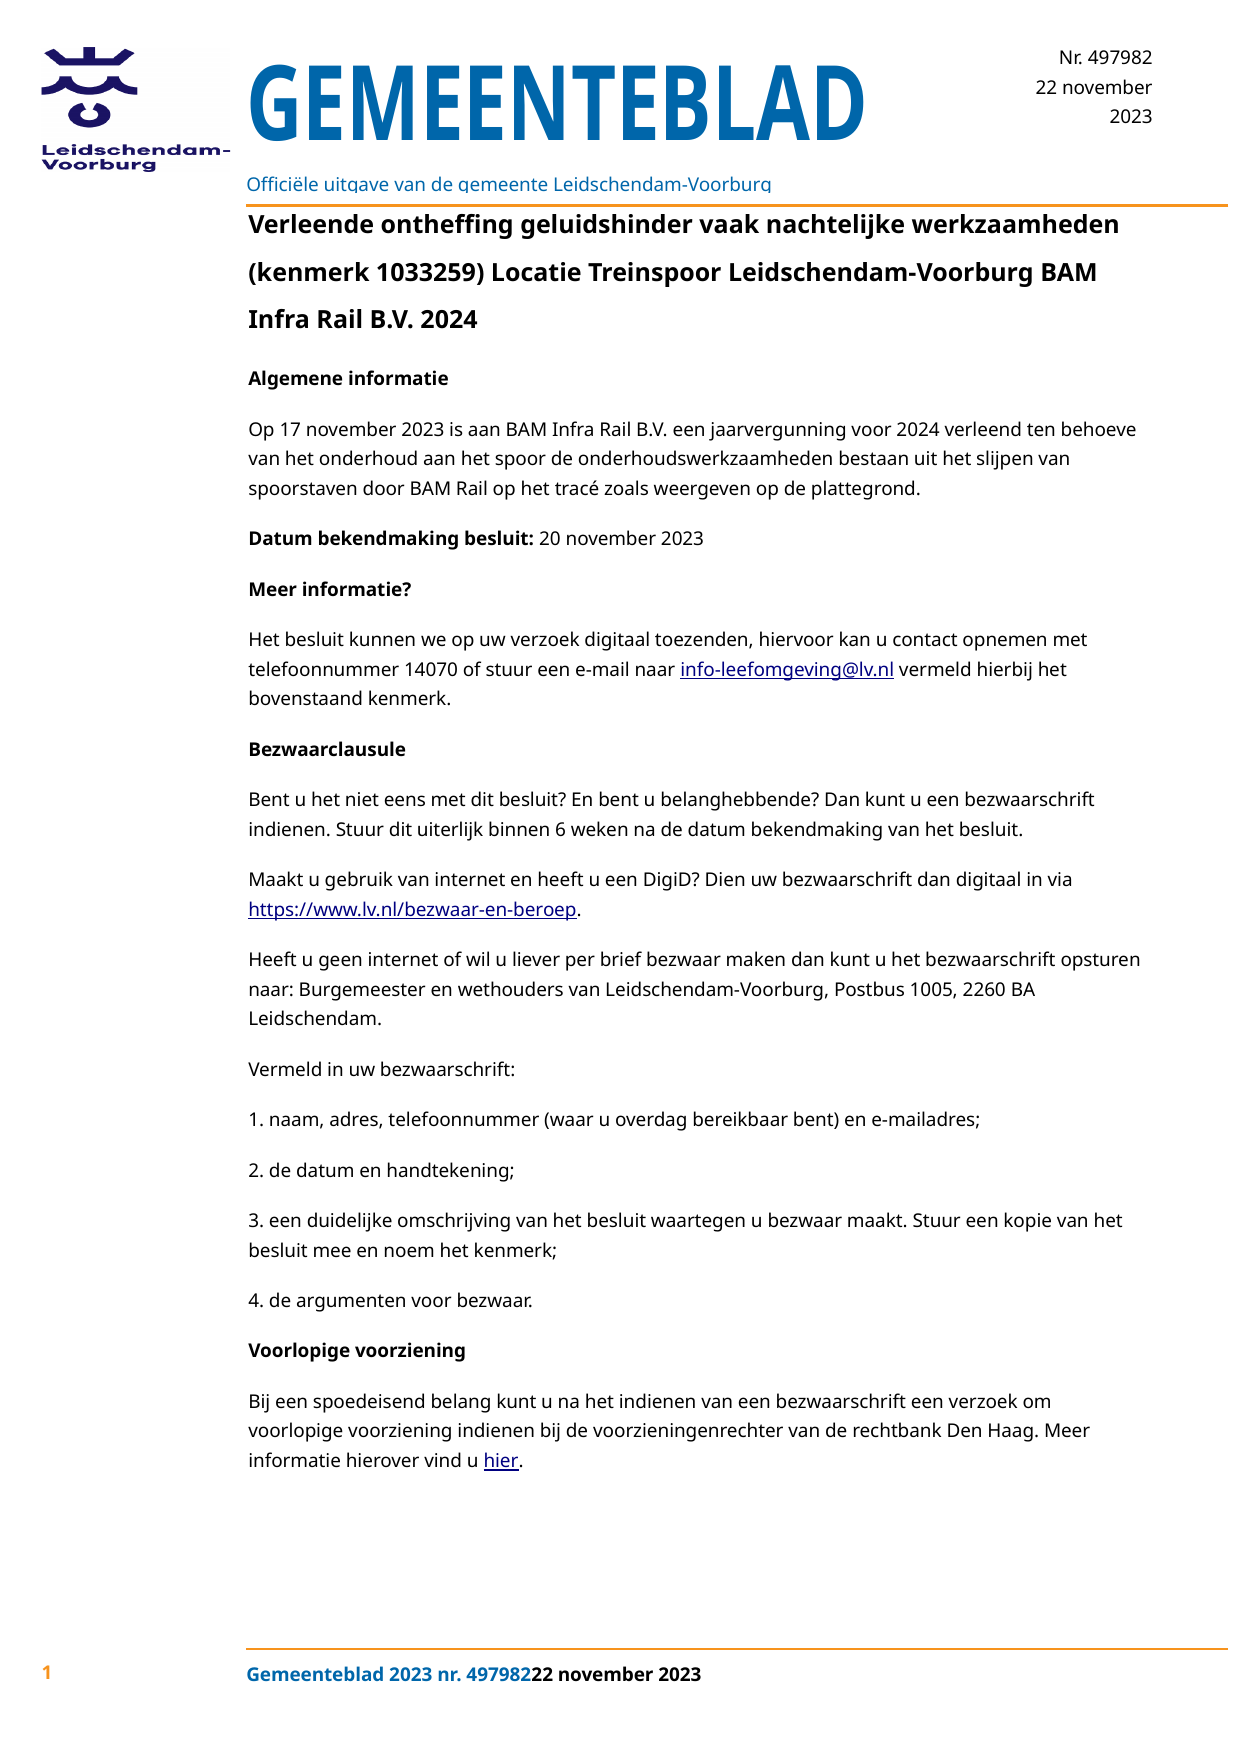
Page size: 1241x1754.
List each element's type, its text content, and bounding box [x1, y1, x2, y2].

text 4. de argumenten voor bezwaar. [248, 1287, 1152, 1313]
text Bezwaarclausule [248, 736, 1152, 762]
text Meer informatie? [248, 576, 1152, 602]
text Vermeld in uw bezwaarschrift: [248, 1056, 1152, 1082]
text 2. de datum en handtekening; [248, 1157, 1152, 1182]
text Bent u het niet eens met dit besluit? En bent u belanghebbende? Dan kunt u een bezwaarschrift indienen. Stuur dit uiterlijk binnen 6 weken na de datum bekendmaking van het besluit. [248, 786, 1152, 842]
picture [41, 47, 231, 172]
text Datum bekendmaking besluit: 20 november 2023 [248, 526, 1152, 551]
text Het besluit kunnen we op uw verzoek digitaal toezenden, hiervoor kan u contact opnemen met telefoonnummer 14070 of stuur een e-mail naar info-leefomgeving@lv.nl vermeld hierbij het bovenstaand kenmerk. [248, 626, 1152, 711]
text Voorlopige voorziening [248, 1338, 1152, 1363]
text 1. naam, adres, telefoonnummer (waar u overdag bereikbaar bent) en e-mailadres; [248, 1106, 1152, 1132]
text Maakt u gebruik van internet en heeft u een DigiD? Dien uw bezwaarschrift dan digitaal in via https://www.lv.nl/bezwaar-en-beroep. [248, 866, 1152, 922]
text Algemene informatie [248, 366, 1152, 391]
text Heeft u geen internet of wil u liever per brief bezwaar maken dan kunt u het bezwaarschrift opsturen naar: Burgemeester en wethouders van Leidschendam-Voorburg, Postbus 1005, 2260 BA Leidschendam. [248, 946, 1152, 1031]
text Op 17 november 2023 is aan BAM Infra Rail B.V. een jaarvergunning voor 2024 verleend ten behoeve van het onderhoud aan het spoor de onderhoudswerkzaamheden bestaan uit het slijpen van spoorstaven door BAM Rail op het tracé zoals weergeven op de plattegrond. [248, 416, 1152, 501]
text Verleende ontheffing geluidshinder vaak nachtelijke werkzaamheden (kenmerk 1033259) Locatie Treinspoor Leidschendam-Voorburg BAM Infra Rail B.V. 2024 [248, 207, 1152, 336]
text 3. een duidelijke omschrijving van het besluit waartegen u bezwaar maakt. Stuur een kopie van het besluit mee en noem het kenmerk; [248, 1207, 1152, 1262]
text Bij een spoedeisend belang kunt u na het indienen van een bezwaarschrift een verzoek om voorlopige voorziening indienen bij de voorzieningenrechter van de rechtbank Den Haag. Meer informatie hierover vind u hier. [248, 1388, 1152, 1473]
